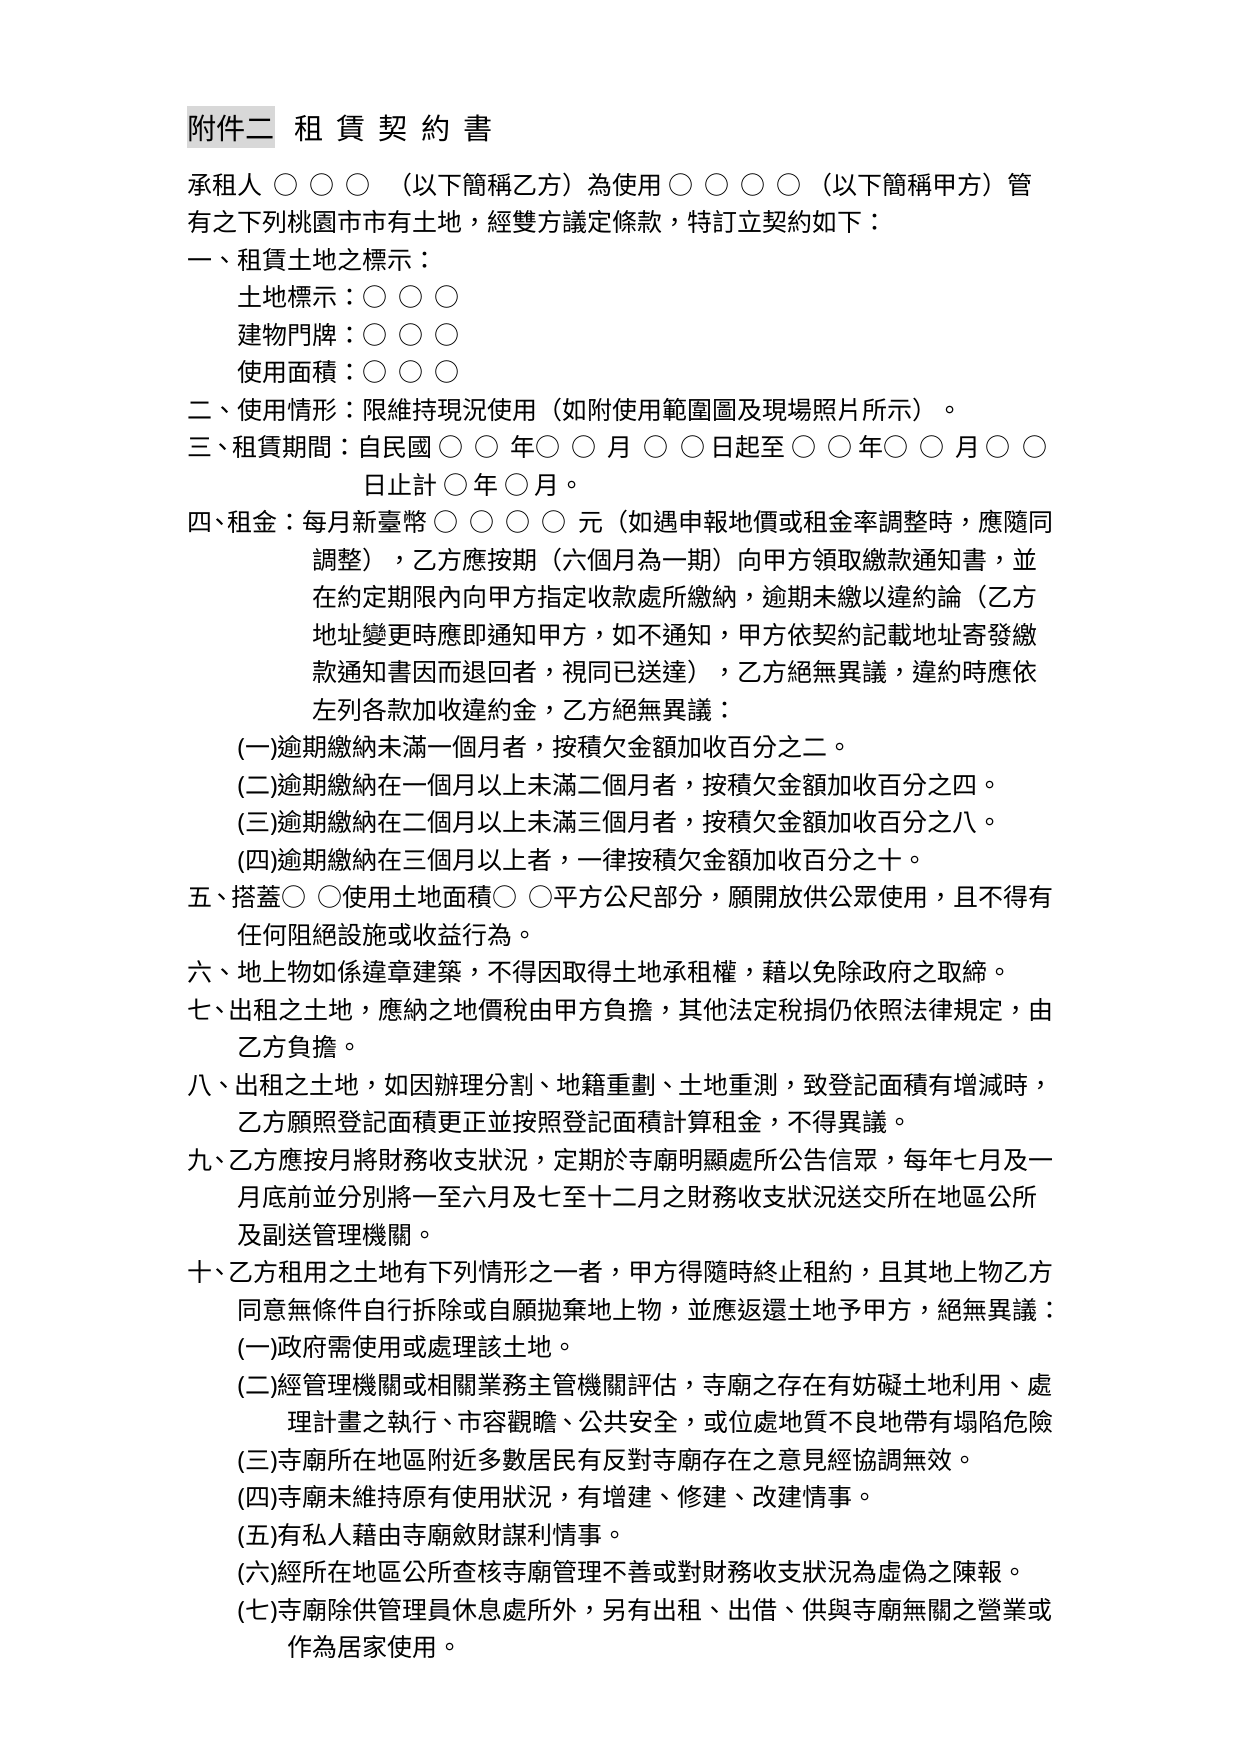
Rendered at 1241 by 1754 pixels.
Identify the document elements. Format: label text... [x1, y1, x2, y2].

text 使用面積：○ ○ ○ [187, 352, 1053, 389]
text (三)逾期繳納在二個月以上未滿三個月者，按積欠金額加收百分之八。 [187, 802, 1053, 839]
text (三)寺廟所在地區附近多數居民有反對寺廟存在之意見經協調無效。 [187, 1439, 1053, 1477]
text 七、出租之土地，應納之地價稅由甲方負擔，其他法定稅捐仍依照法律規定，由乙方負擔。 [187, 989, 1053, 1064]
text (五)有私人藉由寺廟斂財謀利情事。 [187, 1514, 1053, 1552]
text (六)經所在地區公所查核寺廟管理不善或對財務收支狀況為虛偽之陳報。 [187, 1552, 1053, 1589]
text 建物門牌：○ ○ ○ [187, 314, 1053, 352]
text 八、出租之土地，如因辦理分割、地籍重劃、土地重測，致登記面積有增減時，乙方願照登記面積更正並按照登記面積計算租金，不得異議。 [187, 1064, 1053, 1139]
text (二)經管理機關或相關業務主管機關評估，寺廟之存在有妨礙土地利用、處理計畫之執行、市容觀瞻、公共安全，或位處地質不良地帶有塌陷危險。 [187, 1364, 1053, 1439]
text (七)寺廟除供管理員休息處所外，另有出租、出借、供與寺廟無關之營業或作為居家使用。 [187, 1589, 1053, 1664]
text 附件二 租 賃 契 約 書 [187, 89, 1053, 164]
text 土地標示：○ ○ ○ [187, 277, 1053, 314]
text (一)逾期繳納未滿一個月者，按積欠金額加收百分之二。 [187, 727, 1053, 764]
text (二)逾期繳納在一個月以上未滿二個月者，按積欠金額加收百分之四。 [187, 764, 1053, 802]
text 五、搭蓋○ ○使用土地面積○ ○平方公尺部分，願開放供公眾使用，且不得有任何阻絕設施或收益行為。 [187, 877, 1053, 952]
text (四)寺廟未維持原有使用狀況，有增建、修建、改建情事。 [187, 1477, 1053, 1514]
text (四)逾期繳納在三個月以上者，一律按積欠金額加收百分之十。 [187, 839, 1053, 877]
text 二、使用情形：限維持現況使用（如附使用範圍圖及現場照片所示）。 [187, 389, 1053, 427]
text (一)政府需使用或處理該土地。 [187, 1327, 1053, 1364]
text 承租人 ○ ○ ○ （以下簡稱乙方）為使用 ○ ○ ○ ○ （以下簡稱甲方）管有之下列桃園市市有土地，經雙方議定條款，特訂立契約如下： [187, 164, 1053, 239]
text 三、租賃期間：自民國 ○ ○ 年○ ○ 月 ○ ○ 日起至 ○ ○ 年○ ○ 月 ○ ○ 日止計 ○ 年 ○ 月。 [187, 427, 1053, 502]
text 十、乙方租用之土地有下列情形之一者，甲方得隨時終止租約，且其地上物乙方同意無條件自行拆除或自願拋棄地上物，並應返還土地予甲方，絕無異議： [187, 1252, 1053, 1327]
text 一、租賃土地之標示： [187, 239, 1053, 277]
text 九、乙方應按月將財務收支狀況，定期於寺廟明顯處所公告信眾，每年七月及一月底前並分別將一至六月及七至十二月之財務收支狀況送交所在地區公所及副送管理機關。 [187, 1139, 1053, 1252]
text 四、租金：每月新臺幣 ○ ○ ○ ○ 元（如遇申報地價或租金率調整時，應隨同調整），乙方應按期（六個月為一期）向甲方領取繳款通知書，並在約定期限內向甲方指定收款處所繳納，逾期未繳以違約論（乙方地址變更時應即通知甲方，如不通知，甲方依契約記載地址寄發繳款通知書因而退回者，視同已送達），乙方絕無異議，違約時應依左列各款加收違約金，乙方絕無異議： [187, 502, 1053, 727]
text 六、地上物如係違章建築，不得因取得土地承租權，藉以免除政府之取締。 [187, 952, 1053, 989]
